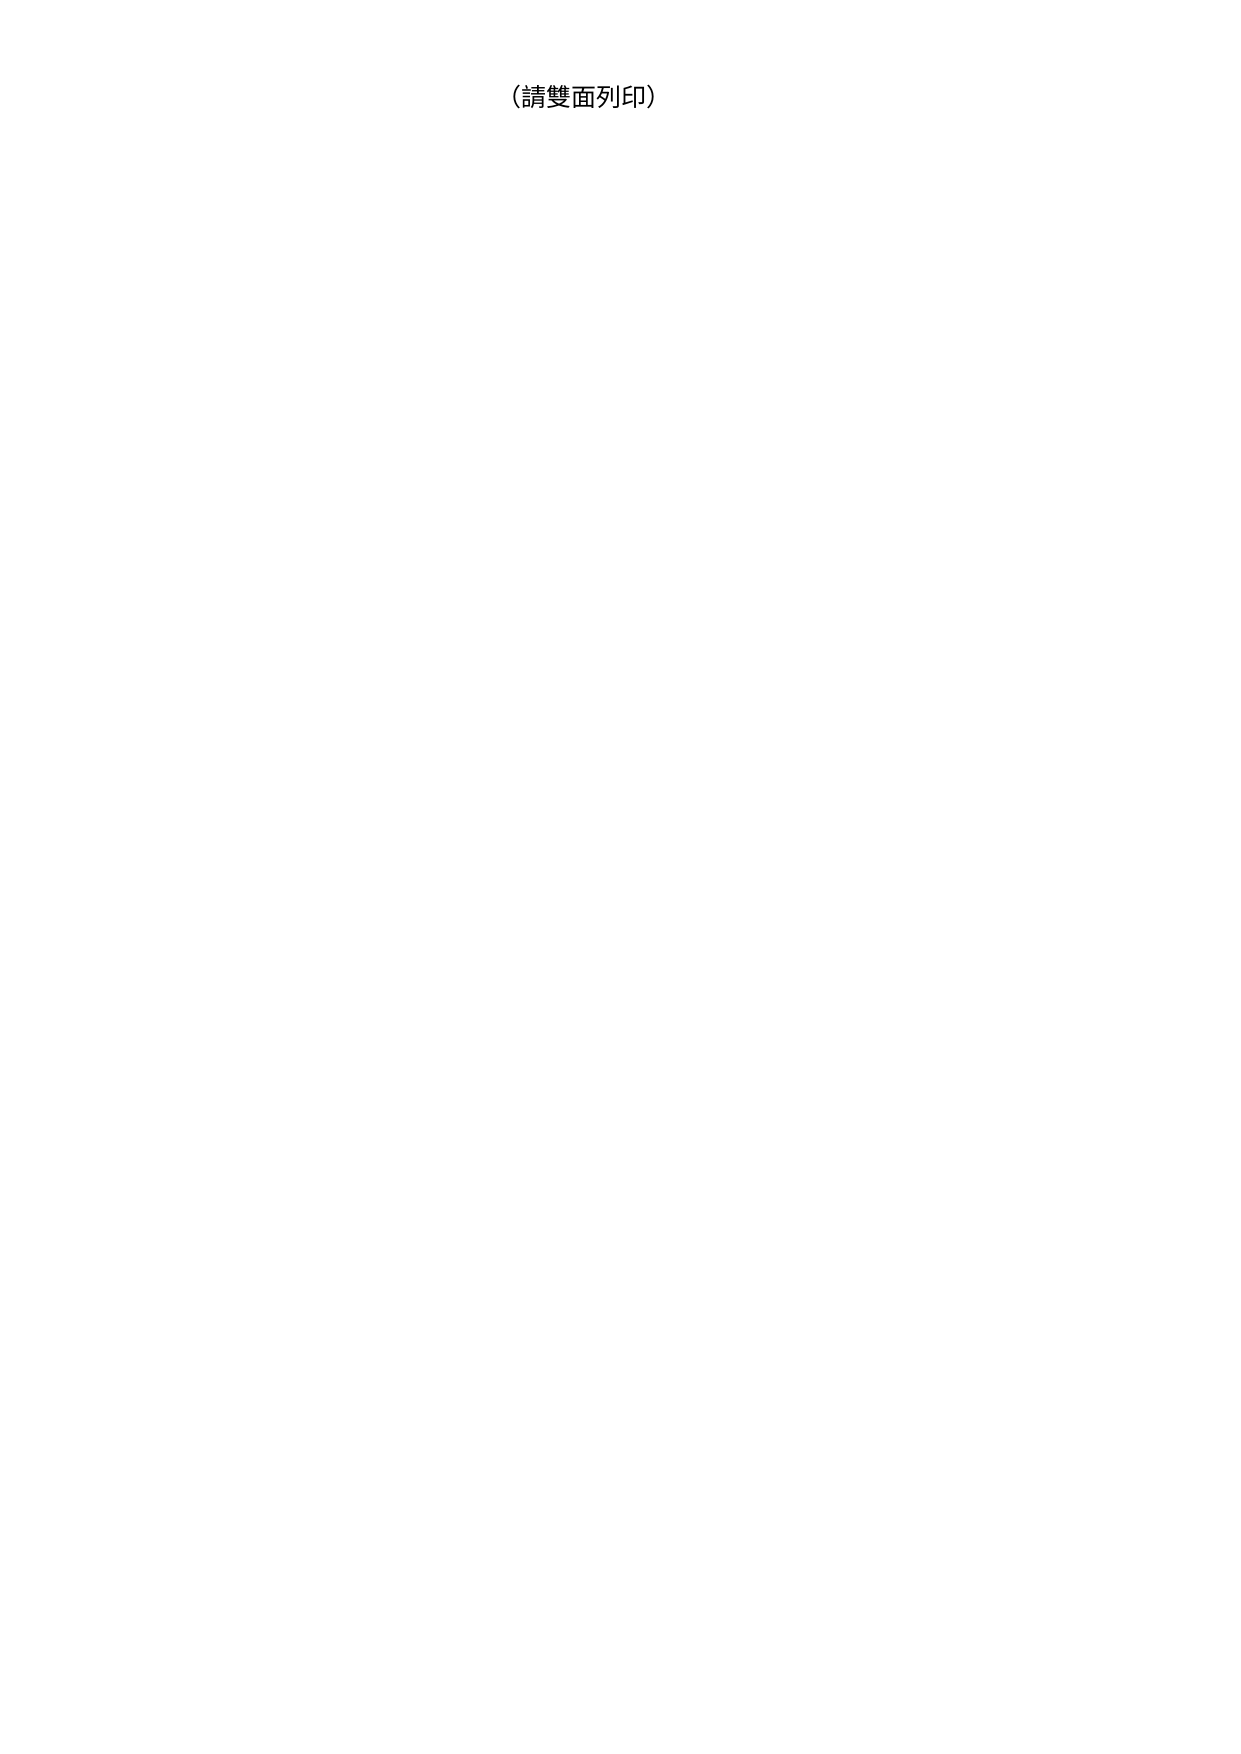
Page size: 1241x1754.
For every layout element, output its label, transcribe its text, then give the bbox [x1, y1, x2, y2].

text （請雙面列印） [47, 77, 1121, 113]
